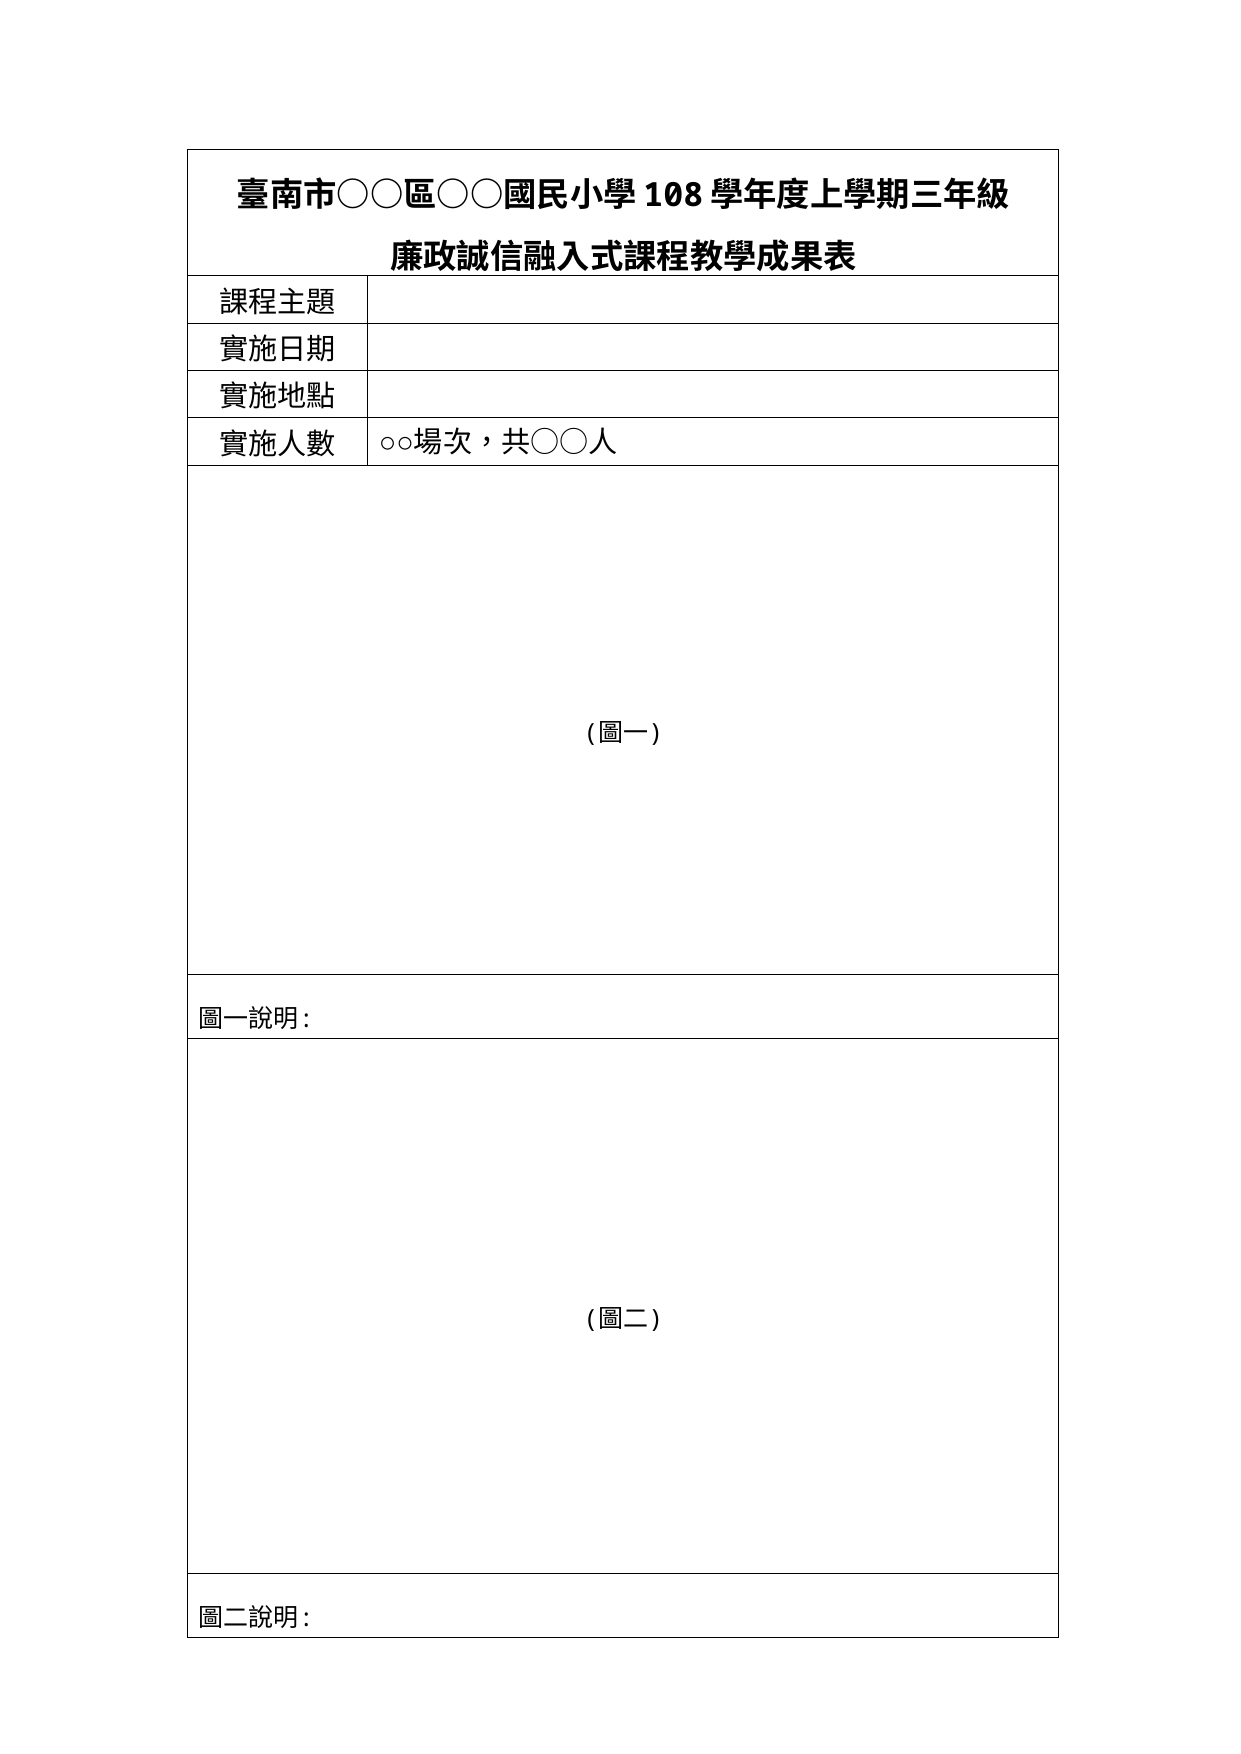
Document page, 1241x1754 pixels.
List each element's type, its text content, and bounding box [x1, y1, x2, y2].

table_cell 實施地點 [188, 371, 367, 417]
table_cell 實施日期 [188, 324, 367, 370]
table_cell ○○場次，共○○人 [368, 418, 1058, 465]
table_cell [368, 276, 1058, 322]
table_cell (圖一) [188, 466, 1058, 974]
table_cell 圖一說明: [188, 975, 1058, 1038]
table_cell 課程主題 [188, 276, 367, 322]
table_cell 圖二說明: [188, 1574, 1058, 1637]
table_cell 實施人數 [188, 418, 367, 465]
table_header 臺南市○○區○○國民小學108學年度上學期三年級 廉政誠信融入式課程教學成果表 [188, 150, 1058, 275]
table_cell [368, 324, 1058, 370]
table_cell [368, 371, 1058, 417]
table_cell (圖二) [188, 1039, 1058, 1573]
